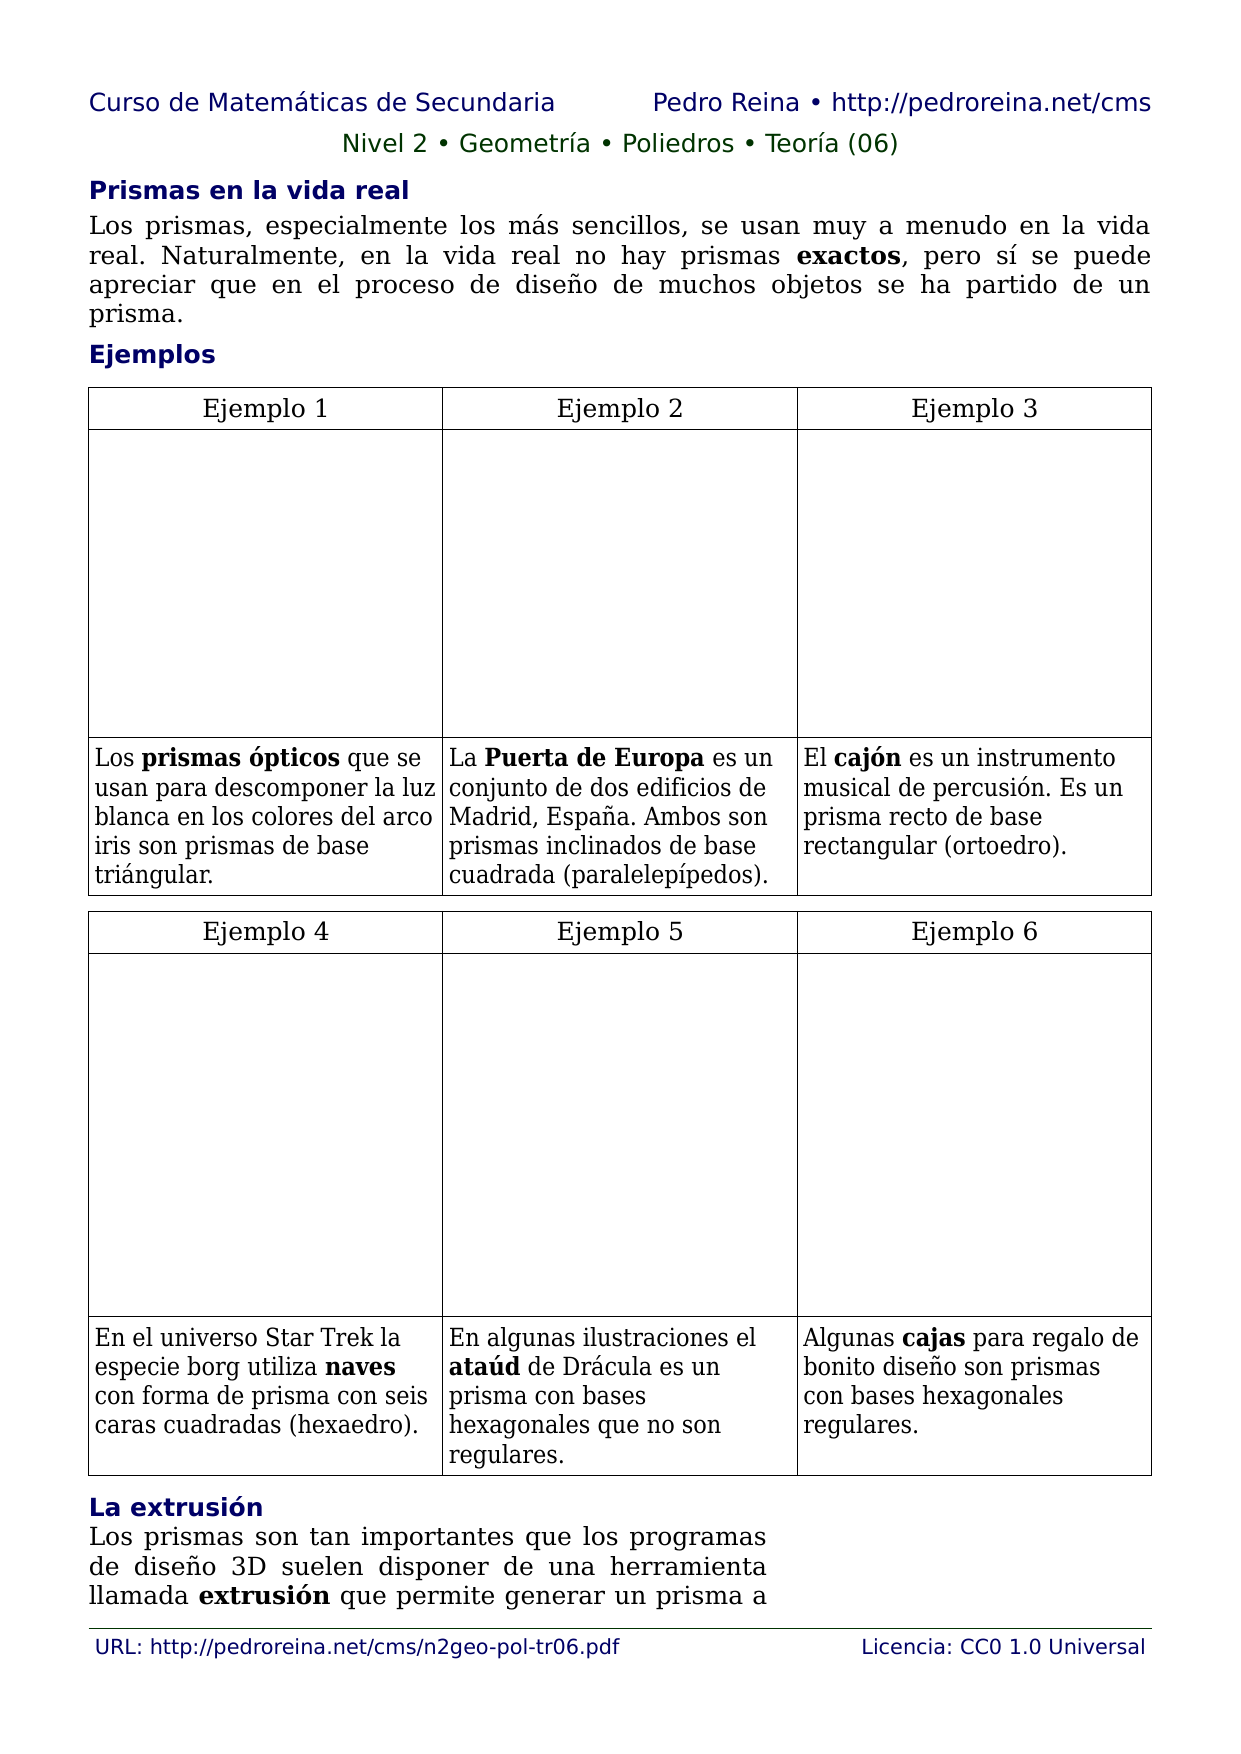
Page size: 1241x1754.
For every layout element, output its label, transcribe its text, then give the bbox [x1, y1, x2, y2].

table_header Ejemplo 6 [798, 912, 1151, 952]
table_cell El cajón es un instrumento musical de percusión. Es un prisma recto de base rectangular (ortoedro). [798, 738, 1151, 895]
table_header Ejemplo 3 [798, 388, 1151, 429]
text Los prismas son tan importantes que los programas de diseño 3D suelen disponer de una herramienta llamada extrusión que permite generar un prisma a [88, 1523, 1152, 1610]
text Nivel 2 • Geometría • Poliedros • Teoría (06) [88, 129, 1152, 159]
table_cell [798, 430, 1151, 737]
text La extrusión [88, 1493, 1152, 1523]
table_header Ejemplo 2 [443, 388, 797, 429]
table_cell [443, 954, 797, 1316]
table_cell La Puerta de Europa es un conjunto de dos edificios de Madrid, España. Ambos son prismas inclinados de base cuadrada (paralelepípedos). [443, 738, 797, 895]
table_cell En algunas ilustraciones el ataúd de Drácula es un prisma con bases hexagonales que no son regulares. [443, 1317, 797, 1475]
table_cell En el universo Star Trek la especie borg utiliza naves con forma de prisma con seis caras cuadradas (hexaedro). [89, 1317, 442, 1475]
table_cell [443, 430, 797, 737]
text Ejemplos [88, 340, 1152, 369]
table_cell Algunas cajas para regalo de bonito diseño son prismas con bases hexagonales regulares. [798, 1317, 1151, 1475]
table_header Ejemplo 1 [89, 388, 442, 429]
text Curso de Matemáticas de Secundaria Pedro Reina • http://pedroreina.net/cms [88, 88, 1152, 118]
table_header Ejemplo 4 [89, 912, 442, 952]
text Prismas en la vida real [88, 176, 1152, 206]
table_cell [89, 430, 442, 737]
text Los prismas, especialmente los más sencillos, se usan muy a menudo en la vida real. Naturalmente, en la vida real no hay prismas exactos, pero sí se puede apreciar que en el proceso de diseño de muchos objetos se ha partido de un prisma. [88, 211, 1152, 328]
table_header Ejemplo 5 [443, 912, 797, 952]
table_cell Los prismas ópticos que se usan para descomponer la luz blanca en los colores del arco iris son prismas de base triángular. [89, 738, 442, 895]
table_cell [798, 954, 1151, 1316]
table_cell [89, 954, 442, 1316]
